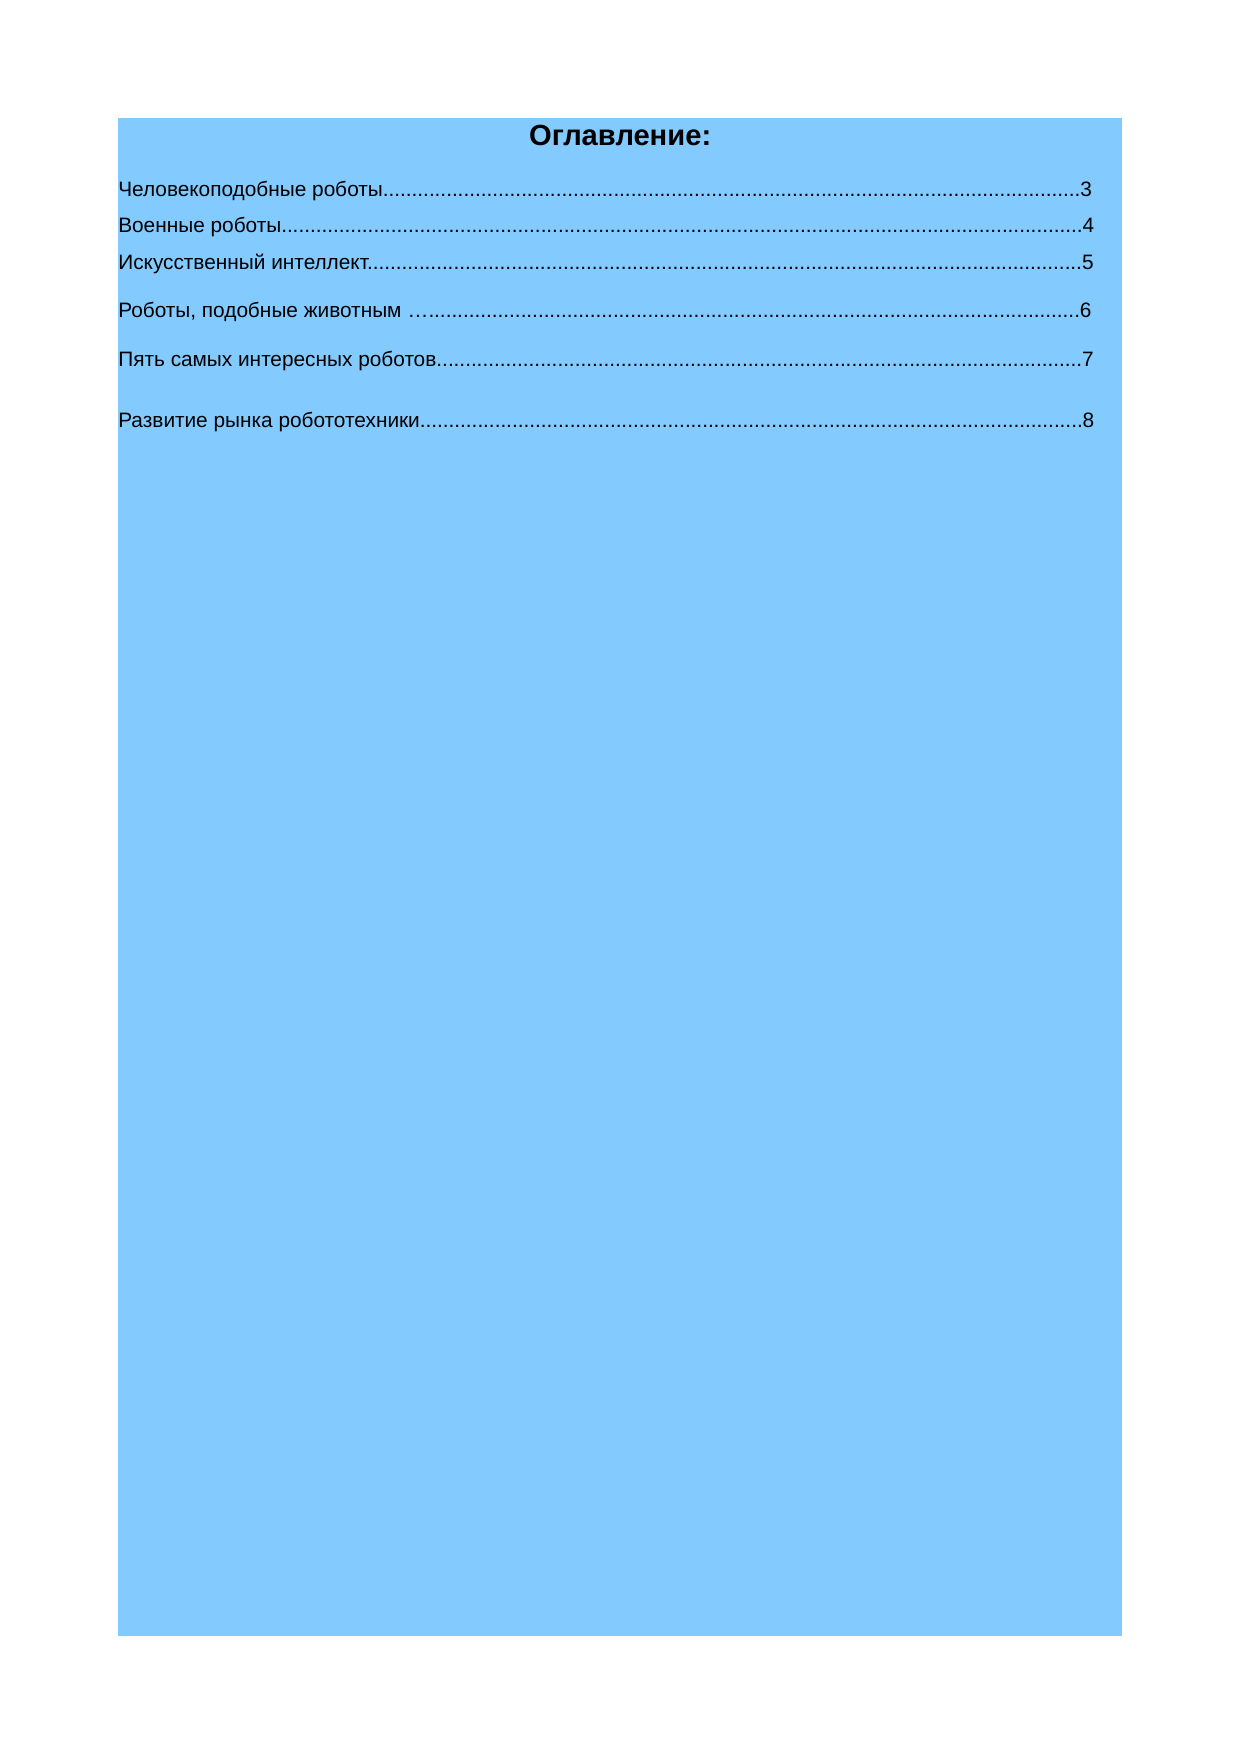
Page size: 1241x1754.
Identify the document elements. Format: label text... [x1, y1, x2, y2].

text Оглавление: [118, 118, 1122, 152]
subtitle Человекоподобные роботы.........................................................................................................................3 [118, 177, 1122, 201]
subtitle Развитие рынка робототехники...................................................................................................................8 [118, 408, 1122, 432]
subtitle Пять самых интересных роботов................................................................................................................7 [118, 346, 1122, 370]
text Искусственный интеллект............................................................................................................................5 [118, 249, 1122, 273]
text Роботы, подобные животным ….................................................................................................................6 [118, 297, 1122, 321]
text Военные роботы...........................................................................................................................................4 [118, 213, 1122, 237]
